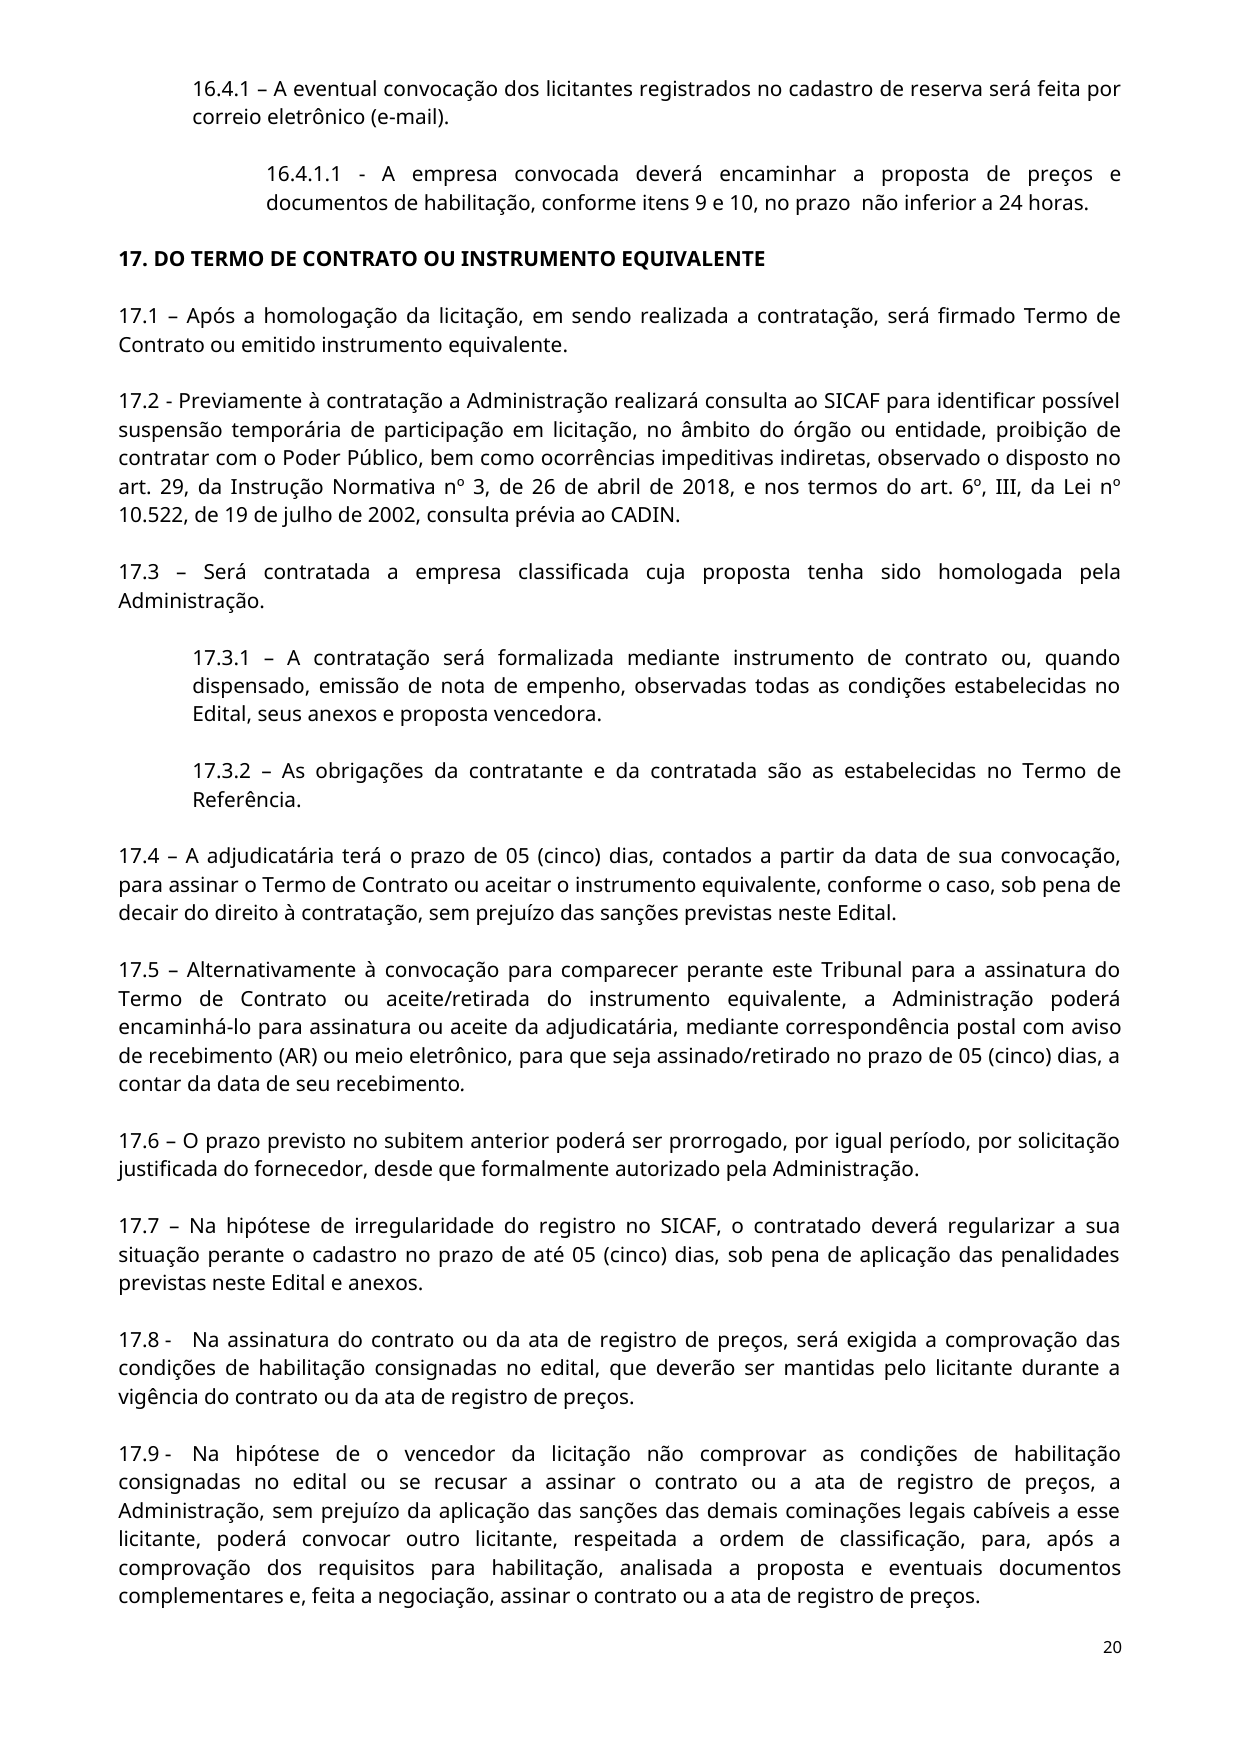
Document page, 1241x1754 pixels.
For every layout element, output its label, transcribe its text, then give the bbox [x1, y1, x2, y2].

text 17.6 – O prazo previsto no subitem anterior poderá ser prorrogado, por igual período, por solicitação justificada do fornecedor, desde que formalmente autorizado pela Administração. [118, 1126, 1122, 1183]
text 17.3.1 – A contratação será formalizada mediante instrumento de contrato ou, quando dispensado, emissão de nota de empenho, observadas todas as condições estabelecidas no Edital, seus anexos e proposta vencedora. [192, 643, 1122, 728]
text 17. DO TERMO DE CONTRATO OU INSTRUMENTO EQUIVALENTE [118, 244, 1122, 273]
text 17.3.2 – As obrigações da contratante e da contratada são as estabelecidas no Termo de Referência. [192, 756, 1122, 813]
text 17.9 - Na hipótese de o vencedor da licitação não comprovar as condições de habilitação consignadas no edital ou se recusar a assinar o contrato ou a ata de registro de preços, a Administração, sem prejuízo da aplicação das sanções das demais cominações legais cabíveis a esse licitante, poderá convocar outro licitante, respeitada a ordem de classificação, para, após a comprovação dos requisitos para habilitação, analisada a proposta e eventuais documentos complementares e, feita a negociação, assinar o contrato ou a ata de registro de preços. [118, 1439, 1122, 1609]
text 17.3 – Será contratada a empresa classificada cuja proposta tenha sido homologada pela Administração. [118, 557, 1122, 614]
text 17.7 – Na hipótese de irregularidade do registro no SICAF, o contratado deverá regularizar a sua situação perante o cadastro no prazo de até 05 (cinco) dias, sob pena de aplicação das penalidades previstas neste Edital e anexos. [118, 1211, 1122, 1297]
text 17.5 – Alternativamente à convocação para comparecer perante este Tribunal para a assinatura do Termo de Contrato ou aceite/retirada do instrumento equivalente, a Administração poderá encaminhá-lo para assinatura ou aceite da adjudicatária, mediante correspondência postal com aviso de recebimento (AR) ou meio eletrônico, para que seja assinado/retirado no prazo de 05 (cinco) dias, a contar da data de seu recebimento. [118, 955, 1122, 1098]
text 17.8 - Na assinatura do contrato ou da ata de registro de preços, será exigida a comprovação das condições de habilitação consignadas no edital, que deverão ser mantidas pelo licitante durante a vigência do contrato ou da ata de registro de preços. [118, 1325, 1122, 1410]
list 17.1 – Após a homologação da licitação, em sendo realizada a contratação, será firmado Termo de Contrato ou emitido instrumento equivalente. [118, 301, 1122, 358]
list 17.2 - Previamente à contratação a Administração realizará consulta ao SICAF para identificar possível suspensão temporária de participação em licitação, no âmbito do órgão ou entidade, proibição de contratar com o Poder Público, bem como ocorrências impeditivas indiretas, observado o disposto no art. 29, da Instrução Normativa nº 3, de 26 de abril de 2018, e nos termos do art. 6º, III, da Lei nº 10.522, de 19 de julho de 2002, consulta prévia ao CADIN. [118, 387, 1122, 529]
text 17.4 – A adjudicatária terá o prazo de 05 (cinco) dias, contados a partir da data de sua convocação, para assinar o Termo de Contrato ou aceitar o instrumento equivalente, conforme o caso, sob pena de decair do direito à contratação, sem prejuízo das sanções previstas neste Edital. [118, 842, 1122, 927]
text 16.4.1 – A eventual convocação dos licitantes registrados no cadastro de reserva será feita por correio eletrônico (e-mail). [192, 74, 1122, 131]
text 16.4.1.1 - A empresa convocada deverá encaminhar a proposta de preços e documentos de habilitação, conforme itens 9 e 10, no prazo não inferior a 24 horas. [266, 159, 1122, 216]
